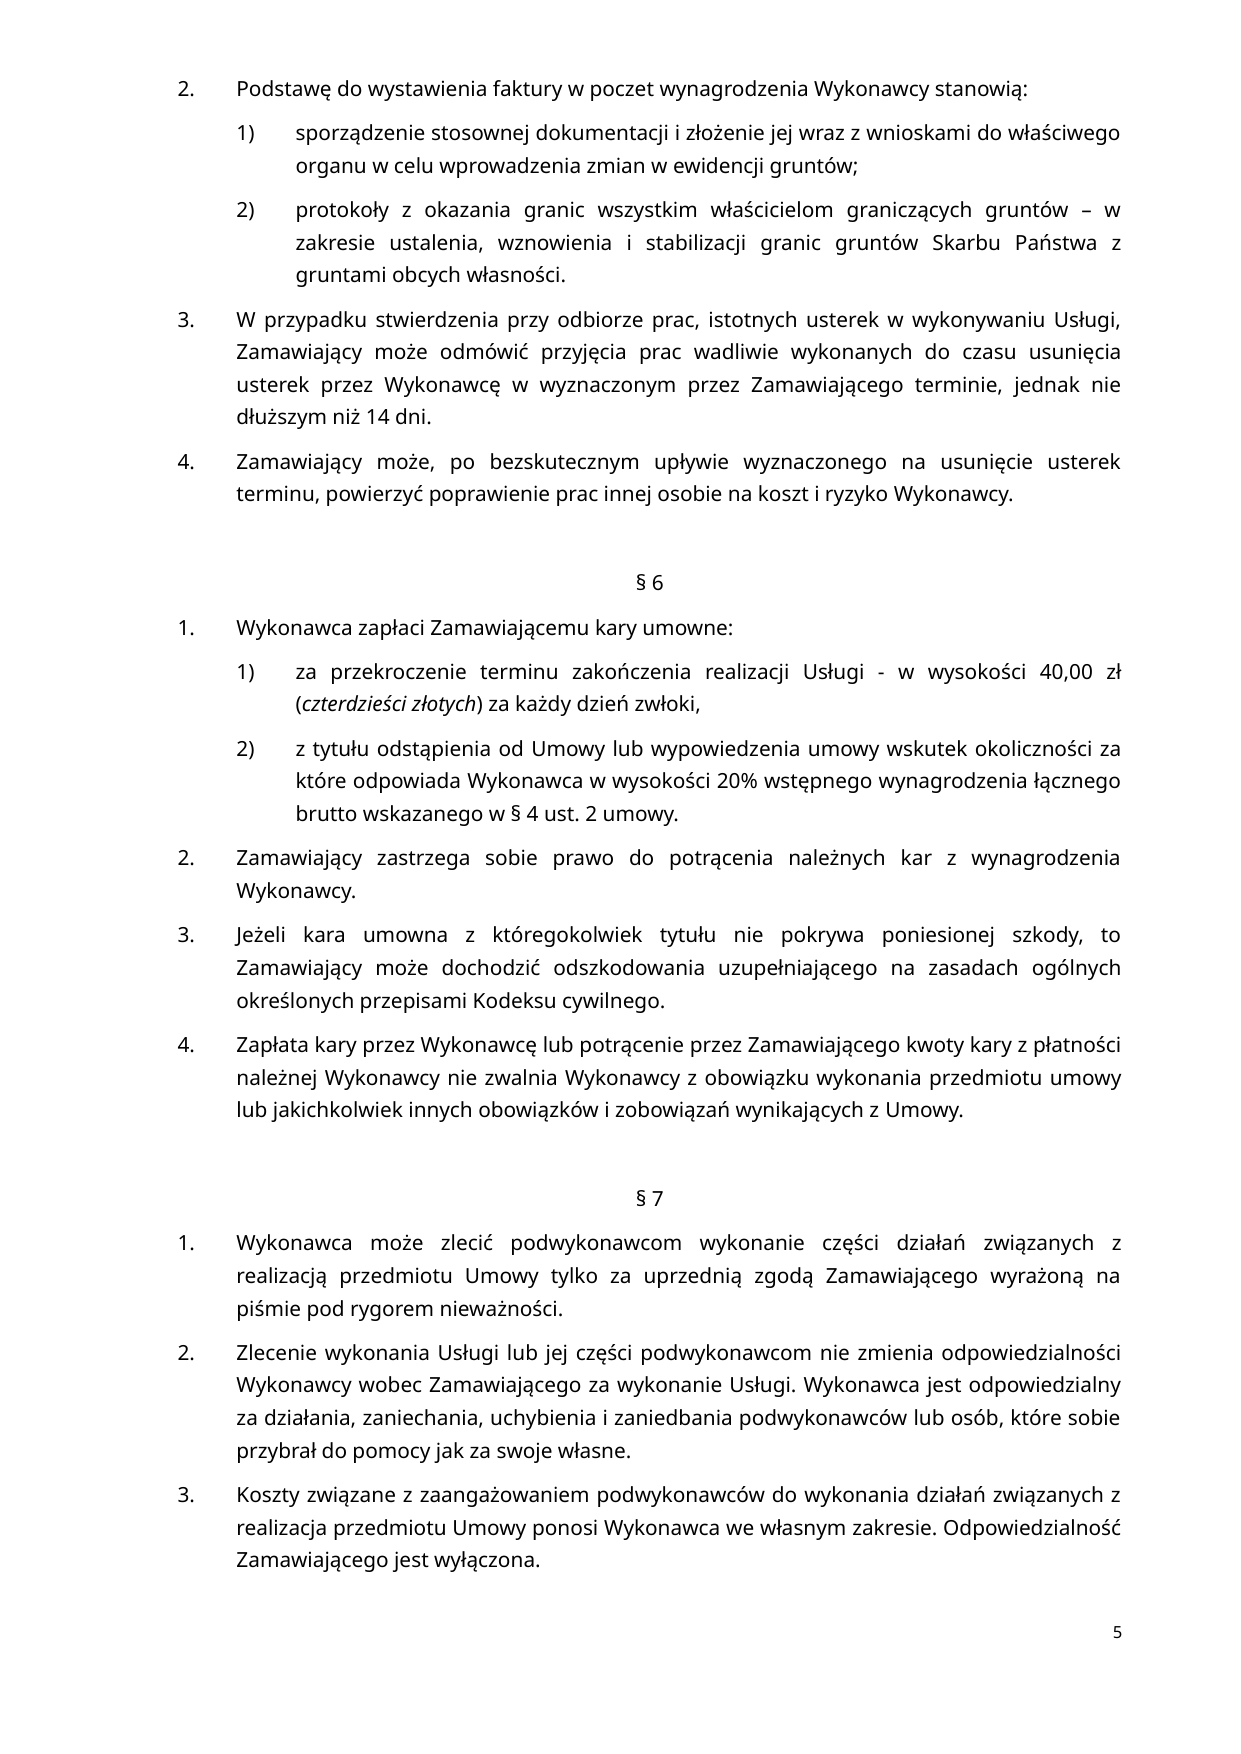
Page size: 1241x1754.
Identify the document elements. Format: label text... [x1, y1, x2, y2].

text § 6 [177, 568, 1122, 597]
list Koszty związane z zaangażowaniem podwykonawców do wykonania działań związanych z realizacja przedmiotu Umowy ponosi Wykonawca we własnym zakresie. Odpowiedzialność Zamawiającego jest wyłączona. [177, 1480, 1122, 1574]
list Zamawiający może, po bezskutecznym upływie wyznaczonego na usunięcie usterek terminu, powierzyć poprawienie prac innej osobie na koszt i ryzyko Wykonawcy. [177, 447, 1122, 508]
text § 7 [177, 1184, 1122, 1212]
list Zamawiający zastrzega sobie prawo do potrącenia należnych kar z wynagrodzenia Wykonawcy. [177, 843, 1122, 904]
list sporządzenie stosownej dokumentacji i złożenie jej wraz z wnioskami do właściwego organu w celu wprowadzenia zmian w ewidencji gruntów; [236, 118, 1122, 179]
list Wykonawca może zlecić podwykonawcom wykonanie części działań związanych z realizacją przedmiotu Umowy tylko za uprzednią zgodą Zamawiającego wyrażoną na piśmie pod rygorem nieważności. [177, 1228, 1122, 1322]
list Jeżeli kara umowna z któregokolwiek tytułu nie pokrywa poniesionej szkody, to Zamawiający może dochodzić odszkodowania uzupełniającego na zasadach ogólnych określonych przepisami Kodeksu cywilnego. [177, 921, 1122, 1014]
list Podstawę do wystawienia faktury w poczet wynagrodzenia Wykonawcy stanowią: [177, 74, 1122, 102]
list protokoły z okazania granic wszystkim właścicielom graniczących gruntów – w zakresie ustalenia, wznowienia i stabilizacji granic gruntów Skarbu Państwa z gruntami obcych własności. [236, 195, 1122, 289]
list za przekroczenie terminu zakończenia realizacji Usługi - w wysokości 40,00 zł (czterdzieści złotych) za każdy dzień zwłoki, [236, 657, 1122, 718]
list Zlecenie wykonania Usługi lub jej części podwykonawcom nie zmienia odpowiedzialności Wykonawcy wobec Zamawiającego za wykonanie Usługi. Wykonawca jest odpowiedzialny za działania, zaniechania, uchybienia i zaniedbania podwykonawców lub osób, które sobie przybrał do pomocy jak za swoje własne. [177, 1338, 1122, 1464]
list z tytułu odstąpienia od Umowy lub wypowiedzenia umowy wskutek okoliczności za które odpowiada Wykonawca w wysokości 20% wstępnego wynagrodzenia łącznego brutto wskazanego w § 4 ust. 2 umowy. [236, 734, 1122, 828]
list Wykonawca zapłaci Zamawiającemu kary umowne: [177, 613, 1122, 641]
list Zapłata kary przez Wykonawcę lub potrącenie przez Zamawiającego kwoty kary z płatności należnej Wykonawcy nie zwalnia Wykonawcy z obowiązku wykonania przedmiotu umowy lub jakichkolwiek innych obowiązków i zobowiązań wynikających z Umowy. [177, 1030, 1122, 1124]
list W przypadku stwierdzenia przy odbiorze prac, istotnych usterek w wykonywaniu Usługi, Zamawiający może odmówić przyjęcia prac wadliwie wykonanych do czasu usunięcia usterek przez Wykonawcę w wyznaczonym przez Zamawiającego terminie, jednak nie dłuższym niż 14 dni. [177, 305, 1122, 431]
